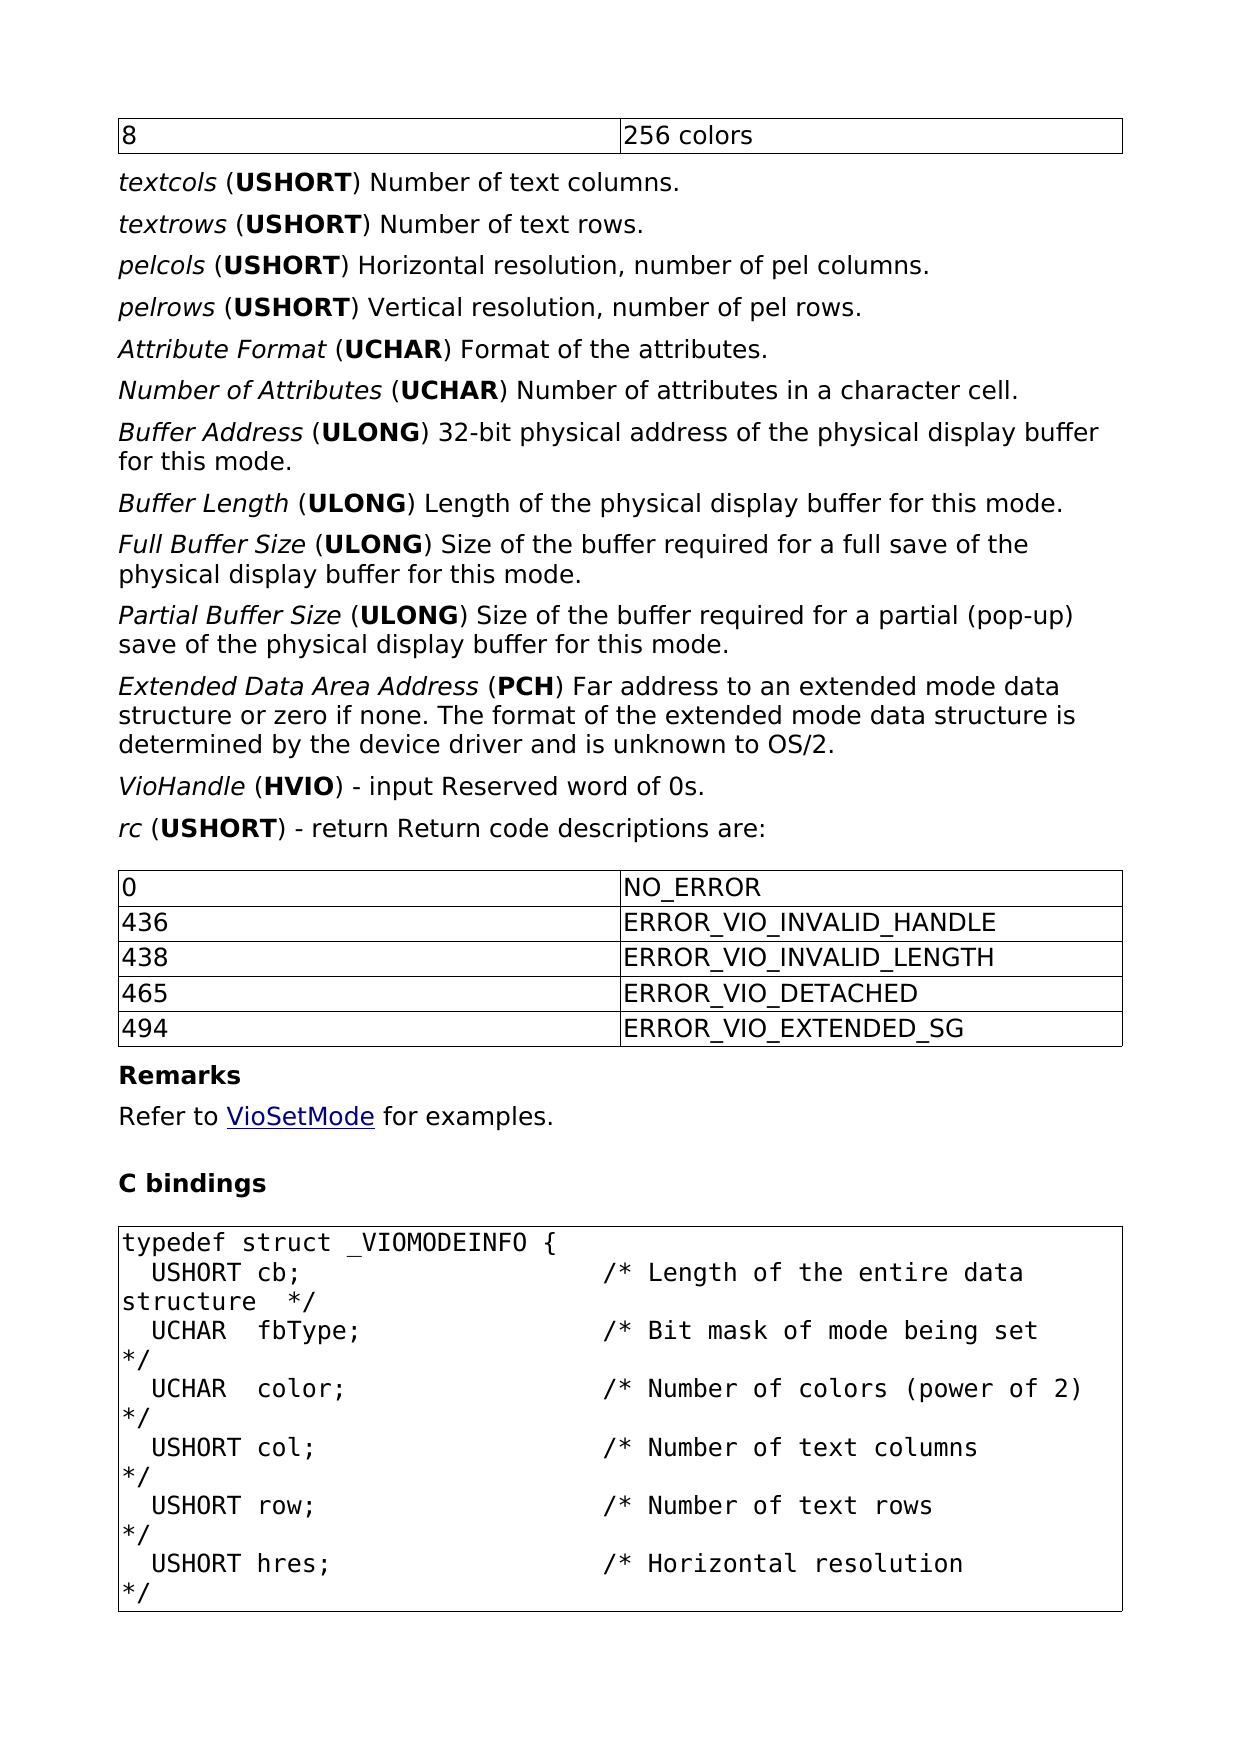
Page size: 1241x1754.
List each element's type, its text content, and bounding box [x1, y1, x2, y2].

text Full Buffer Size (ULONG) Size of the buffer required for a full save of the physical display buffer for this mode. [118, 531, 1122, 589]
text pelcols (USHORT) Horizontal resolution, number of pel columns. [118, 251, 1122, 281]
table_cell 438 [119, 942, 620, 976]
text Buffer Address (ULONG) 32-bit physical address of the physical display buffer for this mode. [118, 418, 1122, 476]
table_cell 8 [119, 119, 620, 153]
text Number of Attributes (UCHAR) Number of attributes in a character cell. [118, 376, 1122, 406]
table_header typedef struct _VIOMODEINFO { USHORT cb; /* Length of the entire data structure */ UCHAR fbType; /* Bit mask of mode being set */ UCHAR color; /* Number of colors (power of 2) */ USHORT col; /* Number of text columns */ USHORT row; /* Number of text rows */ USHORT hres; /* Horizontal resolution */ [119, 1227, 1122, 1611]
text Partial Buffer Size (ULONG) Size of the buffer required for a partial (pop-up) save of the physical display buffer for this mode. [118, 601, 1122, 660]
table_cell ERROR_VIO_INVALID_LENGTH [621, 942, 1122, 976]
text Buffer Length (ULONG) Length of the physical display buffer for this mode. [118, 489, 1122, 518]
table_cell ERROR_VIO_DETACHED [621, 977, 1122, 1011]
subtitle C bindings [118, 1169, 1122, 1198]
text Refer to VioSetMode for examples. [118, 1102, 1122, 1132]
table_cell 465 [119, 977, 620, 1011]
text textcols (USHORT) Number of text columns. [118, 168, 1122, 197]
table_cell 494 [119, 1012, 620, 1046]
table_cell ERROR_VIO_EXTENDED_SG [621, 1012, 1122, 1046]
text VioHandle (HVIO) - input Reserved word of 0s. [118, 772, 1122, 801]
table_cell 436 [119, 907, 620, 941]
text pelrows (USHORT) Vertical resolution, number of pel rows. [118, 293, 1122, 322]
table_header 0 [119, 871, 620, 906]
table_cell 256 colors [621, 119, 1122, 153]
text textrows (USHORT) Number of text rows. [118, 210, 1122, 239]
text rc (USHORT) - return Return code descriptions are: [118, 814, 1122, 843]
text Attribute Format (UCHAR) Format of the attributes. [118, 335, 1122, 364]
table_header NO_ERROR [621, 871, 1122, 906]
text Remarks [118, 1061, 1122, 1090]
table_cell ERROR_VIO_INVALID_HANDLE [621, 907, 1122, 941]
text Extended Data Area Address (PCH) Far address to an extended mode data structure or zero if none. The format of the extended mode data structure is determined by the device driver and is unknown to OS/2. [118, 672, 1122, 760]
